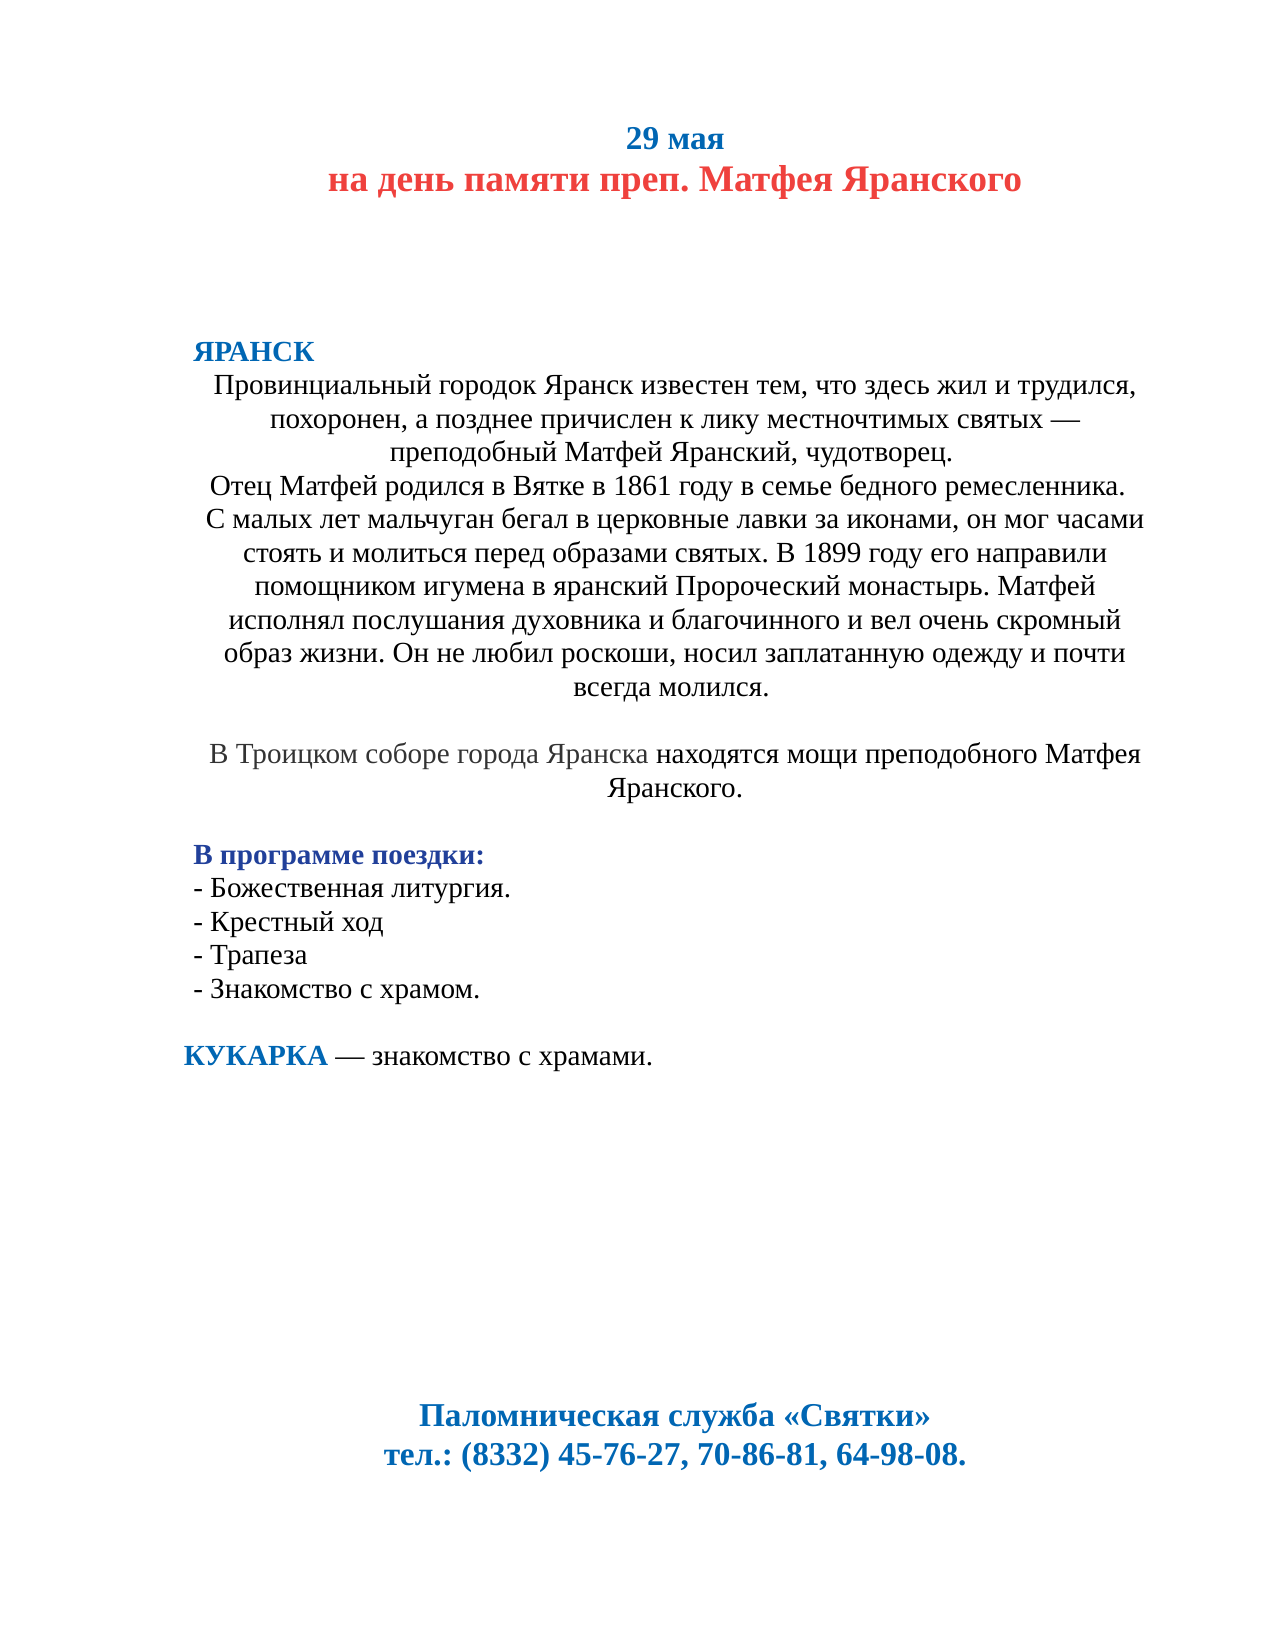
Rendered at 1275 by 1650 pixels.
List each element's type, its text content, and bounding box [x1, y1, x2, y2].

list 29 мая [156, 118, 1157, 156]
list В программе поездки: [156, 837, 1157, 870]
list на день памяти преп. Матфея Яранского [156, 156, 1157, 199]
list Провинциальный городок Яранск известен тем, что здесь жил и трудился, похоронен, а позднее причислен к лику местночтимых святых — преподобный Матфей Яранский, чудотворец. [156, 367, 1157, 468]
list Отец Матфей родился в Вятке в 1861 году в семье бедного ремесленника. [156, 468, 1157, 501]
list ЯРАНСК [156, 334, 1157, 367]
list - Трапеза [156, 937, 1157, 971]
list Паломническая служба «Святки» [156, 1396, 1157, 1434]
list - Знакомство с храмом. [156, 971, 1157, 1004]
list - Божественная литургия. [156, 870, 1157, 904]
list В Троицком соборе города Яранска находятся мощи преподобного Матфея Яранского. [156, 736, 1157, 803]
list тел.: (8332) 45-76-27, 70-86-81, 64-98-08. [156, 1434, 1157, 1472]
list С малых лет мальчуган бегал в церковные лавки за иконами, он мог часами стоять и молиться перед образами святых. В 1899 году его направили помощником игумена в яранский Пророческий монастырь. Матфей исполнял послушания духовника и благочинного и вел очень скромный образ жизни. Он не любил роскоши, носил заплатанную одежду и почти всегда молился. [156, 501, 1157, 703]
text КУКАРКА — знакомство с храмами. [118, 1038, 1157, 1072]
list - Крестный ход [156, 904, 1157, 937]
